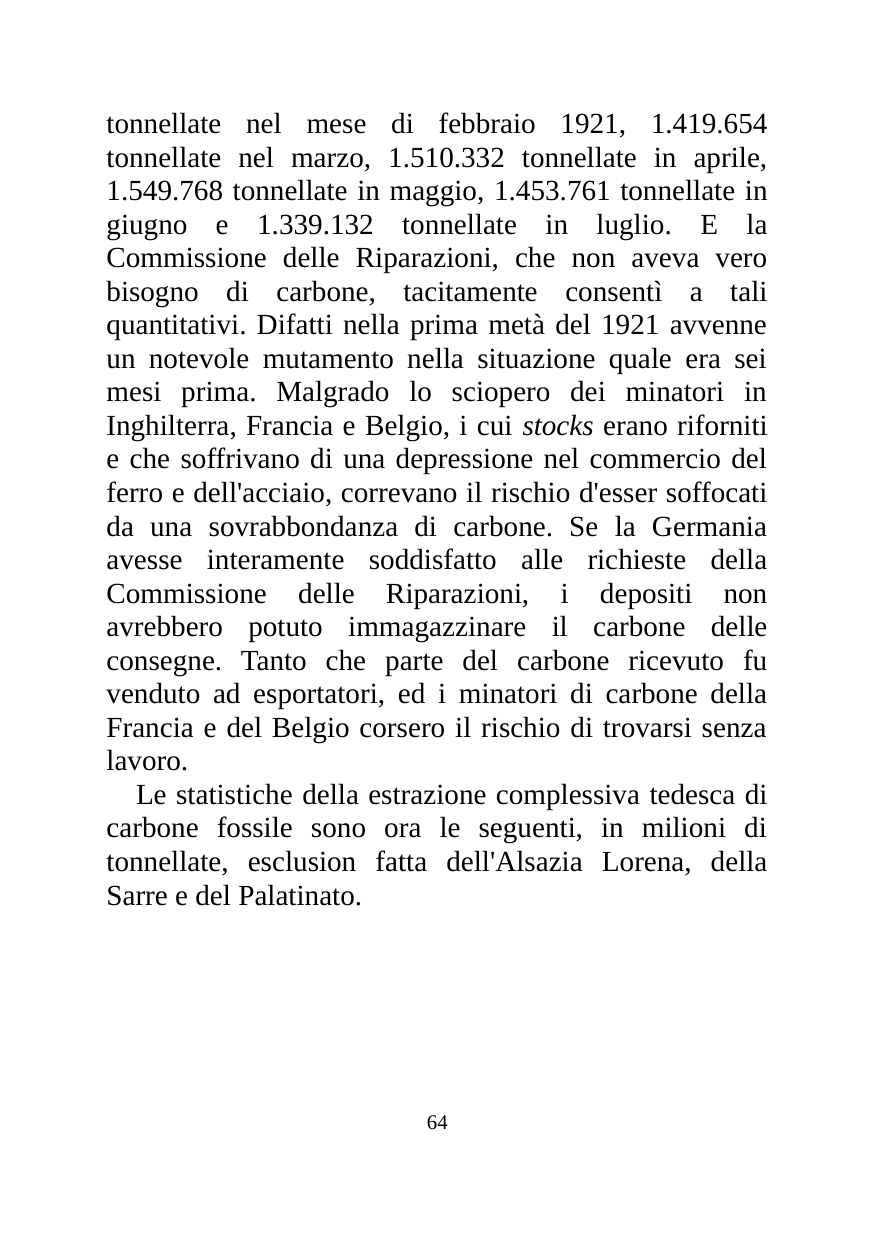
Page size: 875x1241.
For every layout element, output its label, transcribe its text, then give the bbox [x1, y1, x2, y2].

text tonnellate nel mese di febbraio 1921, 1.419.654 tonnellate nel marzo, 1.510.332 tonnellate in aprile, 1.549.768 tonnellate in maggio, 1.453.761 tonnellate in giugno e 1.339.132 tonnellate in luglio. E la Commissione delle Riparazioni, che non aveva vero bisogno di carbone, tacitamente consentì a tali quantitativi. Difatti nella prima metà del 1921 avvenne un notevole mutamento nella situazione quale era sei mesi prima. Malgrado lo sciopero dei minatori in Inghilterra, Francia e Belgio, i cui stocks erano riforniti e che soffrivano di una depressione nel commercio del ferro e dell'acciaio, correvano il rischio d'esser soffocati da una sovrabbondanza di carbone. Se la Germania avesse interamente soddisfatto alle richieste della Commissione delle Riparazioni, i depositi non avrebbero potuto immagazzinare il carbone delle consegne. Tanto che parte del carbone ricevuto fu venduto ad esportatori, ed i minatori di carbone della Francia e del Belgio corsero il rischio di trovarsi senza lavoro. [106, 106, 768, 777]
text Le statistiche della estrazione complessiva tedesca di carbone fossile sono ora le seguenti, in milioni di tonnellate, esclusion fatta dell'Alsazia Lorena, della Sarre e del Palatinato. [106, 777, 768, 911]
